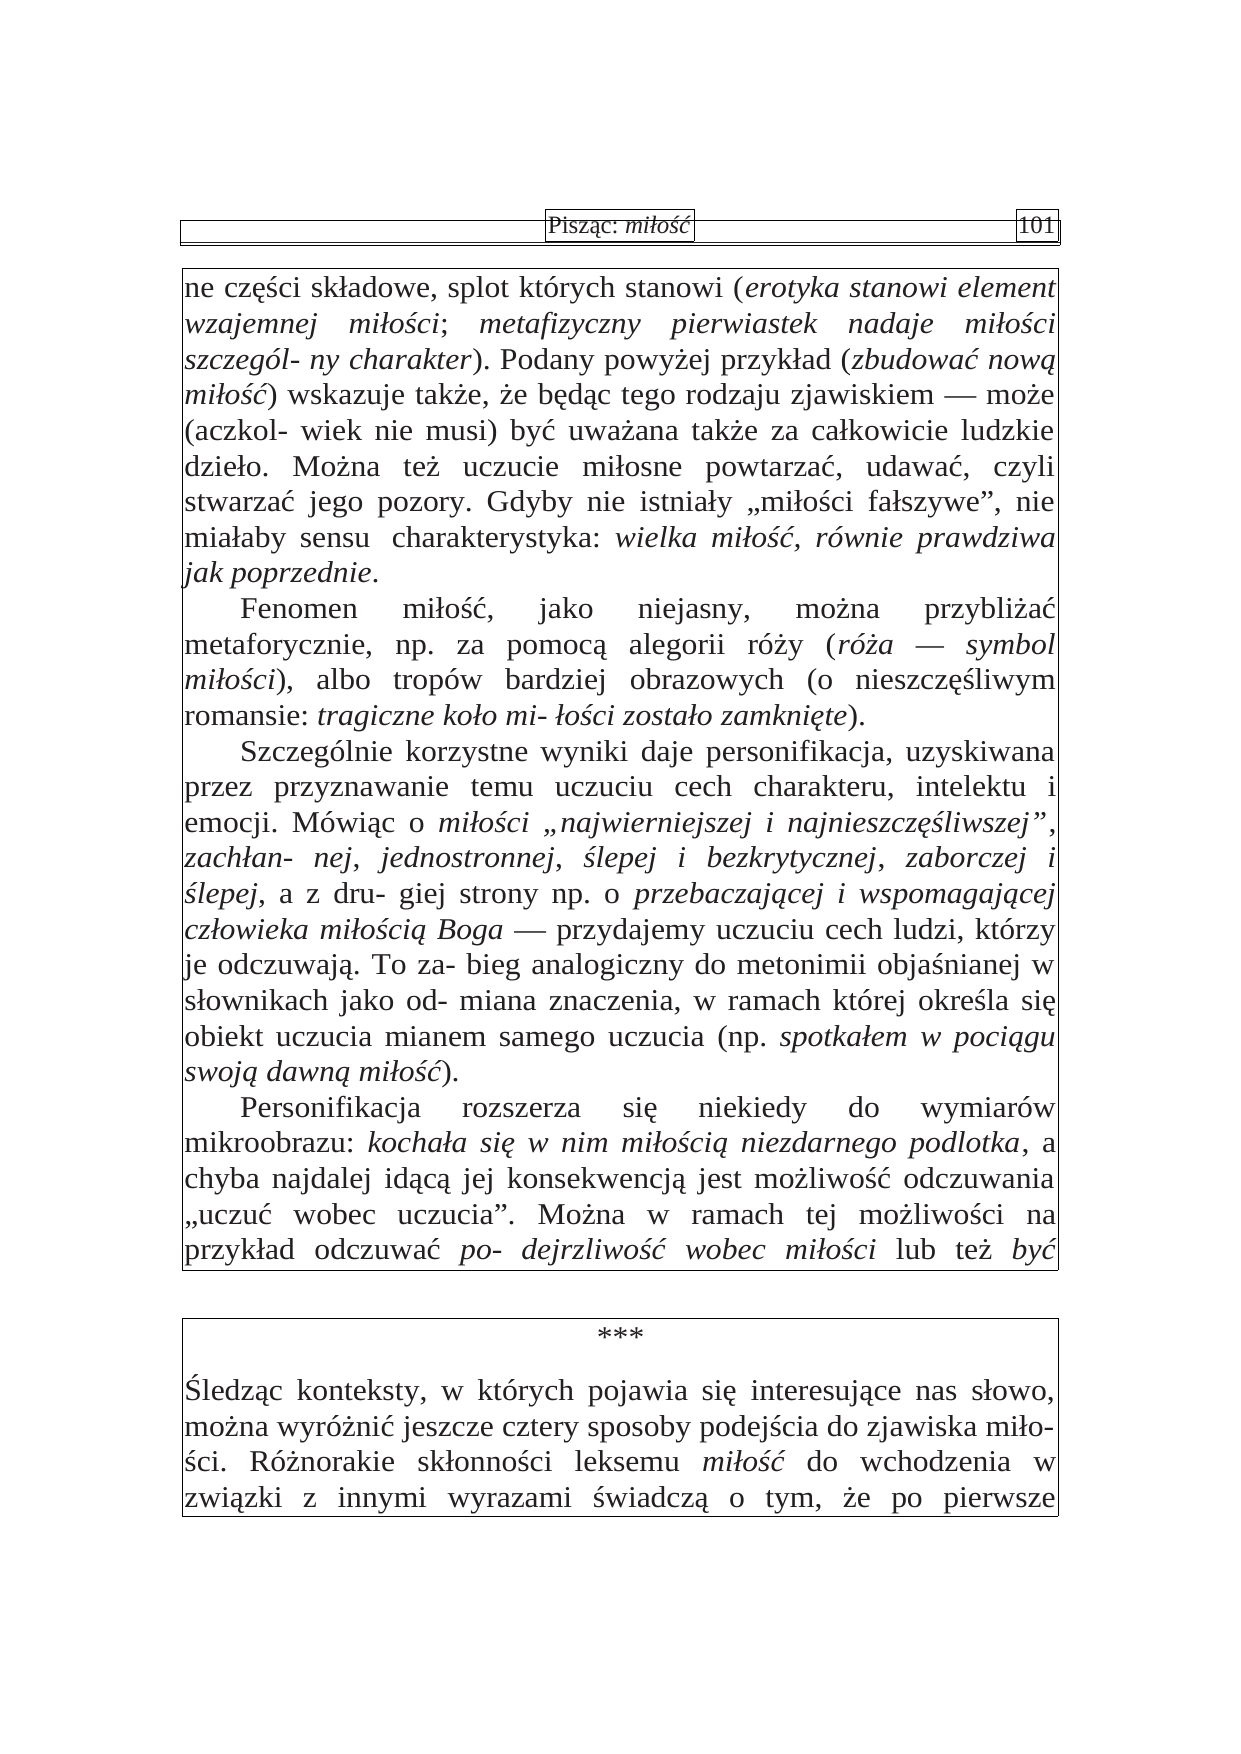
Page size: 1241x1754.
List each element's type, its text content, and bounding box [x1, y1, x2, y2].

text Pisząc: miłość [548, 221, 694, 239]
text Personifikacja rozszerza się niekiedy do wymiarów mikroobrazu: kochała się w nim miłością niezdarnego podlotka, a chyba najdalej idącą jej konsekwencją jest możliwość odczuwania „uczuć wobec uczucia”. Można w ramach tej możliwości na przykład odczuwać po- dejrzliwość wobec miłości lub też być zazdrosnym o miłość platonicz- ną i orzekać, że biurowe miłości są pozbawione uczucia (tu słowo uczucie konwencjonalnie znaczy tyle, co miłość). [184, 1089, 1056, 1270]
text 101 [1018, 210, 1058, 220]
text Szczególnie korzystne wyniki daje personifikacja, uzyskiwana przez przyznawanie temu uczuciu cech charakteru, intelektu i emocji. Mówiąc o miłości „najwierniejszej i najnieszczęśliwszej”, zachłan- nej, jednostronnej, ślepej i bezkrytycznej, zaborczej i ślepej, a z dru- giej strony np. o przebaczającej i wspomagającej człowieka miłością Boga — przydajemy uczuciu cech ludzi, którzy je odczuwają. To za- bieg analogiczny do metonimii objaśnianej w słownikach jako od- miana znaczenia, w ramach której określa się obiekt uczucia mianem samego uczucia (np. spotkałem w pociągu swoją dawną miłość). [184, 733, 1056, 1088]
text Fenomen miłość, jako niejasny, można przybliżać metaforycznie, np. za pomocą alegorii róży (róża — symbol miłości), albo tropów bardziej obrazowych (o nieszczęśliwym romansie: tragiczne koło mi- łości zostało zamknięte). [184, 590, 1056, 732]
text ne części składowe, splot których stanowi (erotyka stanowi element wzajemnej miłości; metafizyczny pierwiastek nadaje miłości szczegól- ny charakter). Podany powyżej przykład (zbudować nową miłość) wskazuje także, że będąc tego rodzaju zjawiskiem — może (aczkol- wiek nie musi) być uważana także za całkowicie ludzkie dzieło. Można też uczucie miłosne powtarzać, udawać, czyli stwarzać jego pozory. Gdyby nie istniały „miłości fałszywe”, nie miałaby sensu charakterystyka: wielka miłość, równie prawdziwa jak poprzednie. [184, 270, 1056, 589]
text 101 [1018, 221, 1058, 239]
text Śledząc konteksty, w których pojawia się interesujące nas słowo, można wyróżnić jeszcze cztery sposoby podejścia do zjawiska miło- ści. Różnorakie skłonności leksemu miłość do wchodzenia w związki z innymi wyrazami świadczą o tym, że po pierwsze uważamy miłość [184, 1372, 1056, 1516]
text Pisząc: miłość [548, 210, 694, 220]
text *** [597, 1319, 1058, 1354]
